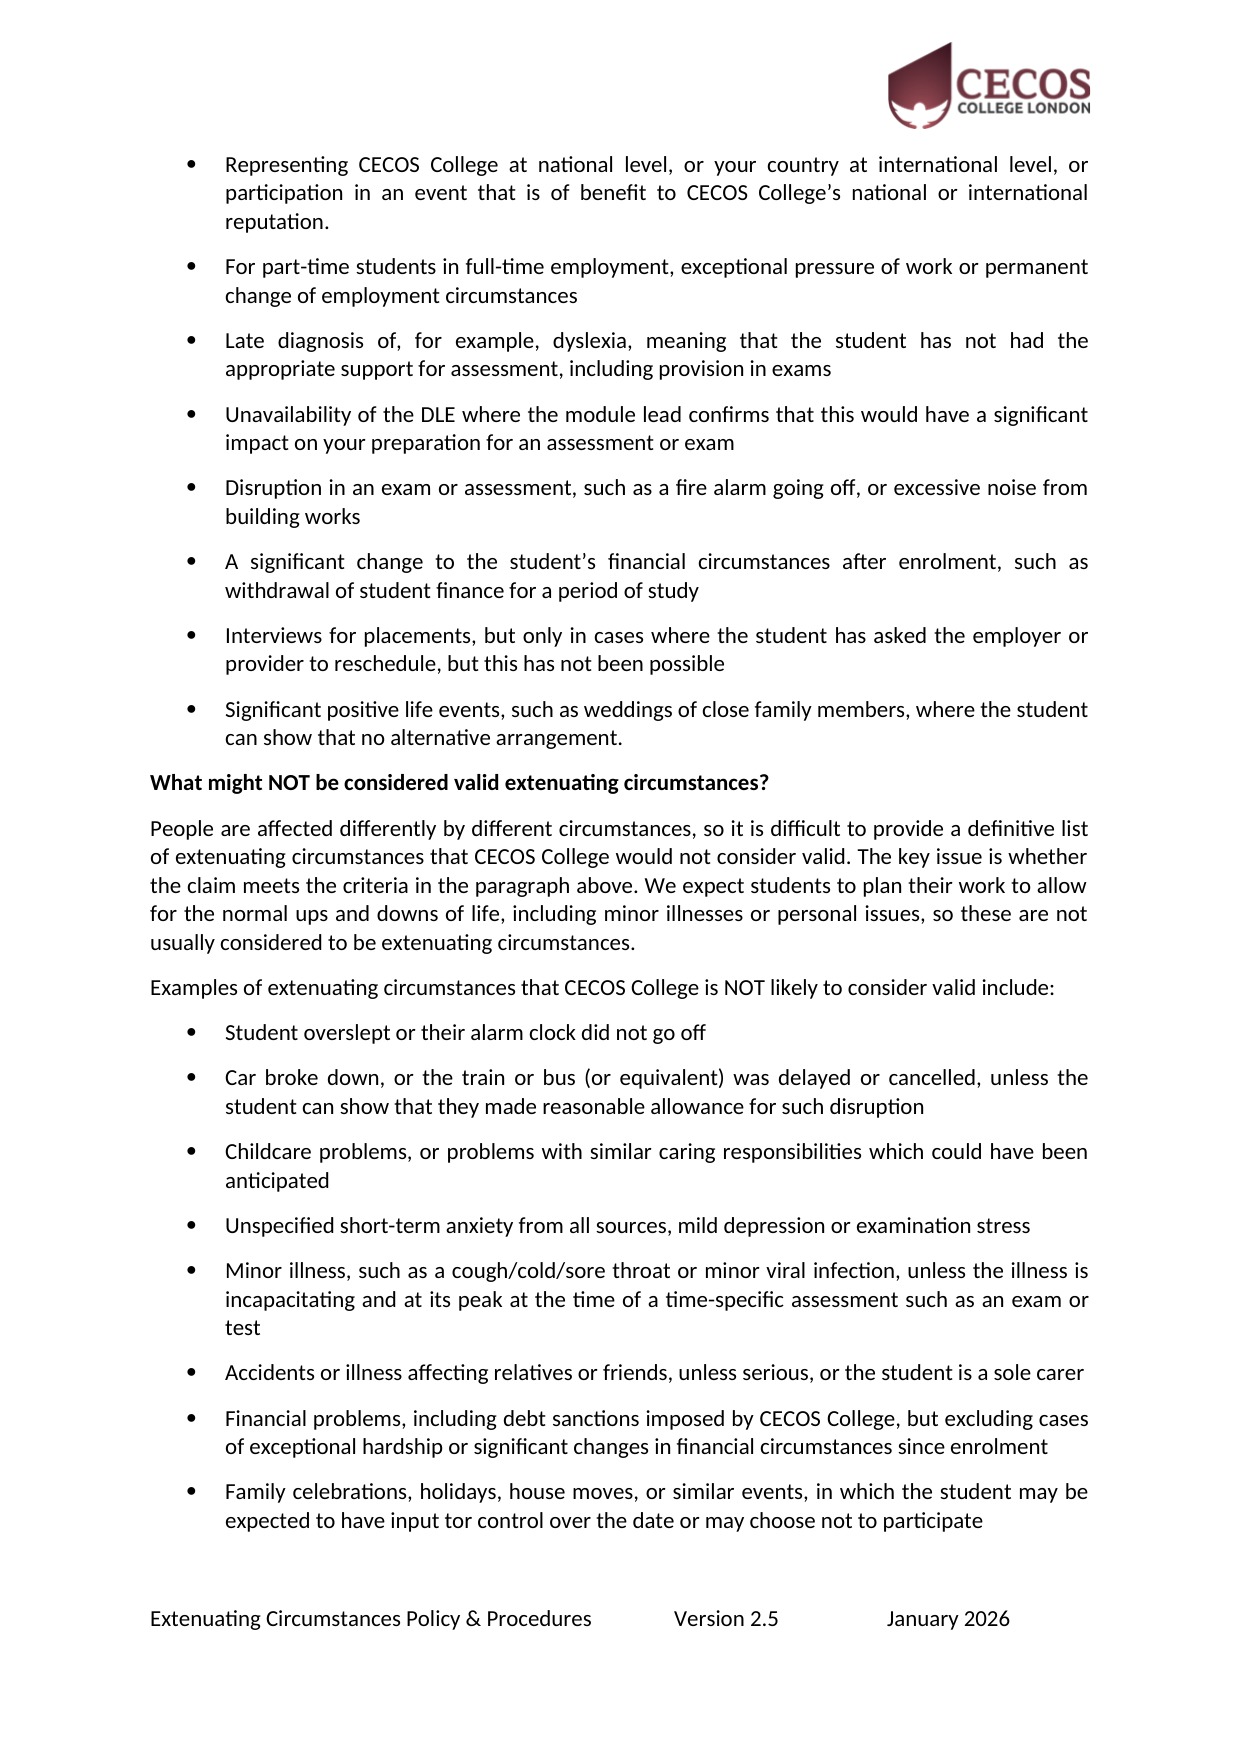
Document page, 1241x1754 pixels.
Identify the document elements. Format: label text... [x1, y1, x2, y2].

list Minor illness, such as a cough/cold/sore throat or minor viral infection, unless the illness is incapacitating and at its peak at the time of a time-specific assessment such as an exam or test [187, 1256, 1090, 1341]
text People are affected differently by different circumstances, so it is difficult to provide a definitive list of extenuating circumstances that CECOS College would not consider valid. The key issue is whether the claim meets the criteria in the paragraph above. We expect students to plan their work to allow for the normal ups and downs of life, including minor illnesses or personal issues, so these are not usually considered to be extenuating circumstances. [150, 814, 1090, 956]
list Representing CECOS College at national level, or your country at international level, or participation in an event that is of benefit to CECOS College’s national or international reputation. [187, 150, 1090, 235]
list A significant change to the student’s financial circumstances after enrolment, such as withdrawal of student finance for a period of study [187, 547, 1090, 604]
list Interviews for placements, but only in cases where the student has asked the employer or provider to reschedule, but this has not been possible [187, 621, 1090, 678]
list Family celebrations, holidays, house moves, or similar events, in which the student may be expected to have input tor control over the date or may choose not to participate [187, 1477, 1090, 1534]
list Unavailability of the DLE where the module lead confirms that this would have a significant impact on your preparation for an assessment or exam [187, 400, 1090, 456]
list Financial problems, including debt sanctions imposed by CECOS College, but excluding cases of exceptional hardship or significant changes in financial circumstances since enrolment [187, 1404, 1090, 1460]
text What might NOT be considered valid extenuating circumstances? [150, 768, 1090, 797]
list For part-time students in full-time employment, exceptional pressure of work or permanent change of employment circumstances [187, 252, 1090, 309]
list Unspecified short-term anxiety from all sources, mild depression or examination stress [187, 1211, 1090, 1239]
list Disruption in an exam or assessment, such as a fire alarm going off, or excessive noise from building works [187, 473, 1090, 530]
list Car broke down, or the train or bus (or equivalent) was delayed or cancelled, unless the student can show that they made reasonable allowance for such disruption [187, 1063, 1090, 1120]
list Late diagnosis of, for example, dyslexia, meaning that the student has not had the appropriate support for assessment, including provision in exams [187, 326, 1090, 383]
list Significant positive life events, such as weddings of close family members, where the student can show that no alternative arrangement. [187, 695, 1090, 751]
list Student overslept or their alarm clock did not go off [187, 1018, 1090, 1046]
text Examples of extenuating circumstances that CECOS College is NOT likely to consider valid include: [150, 973, 1090, 1001]
list Childcare problems, or problems with similar caring responsibilities which could have been anticipated [187, 1137, 1090, 1194]
list Accidents or illness affecting relatives or friends, unless serious, or the student is a sole carer [187, 1358, 1090, 1387]
